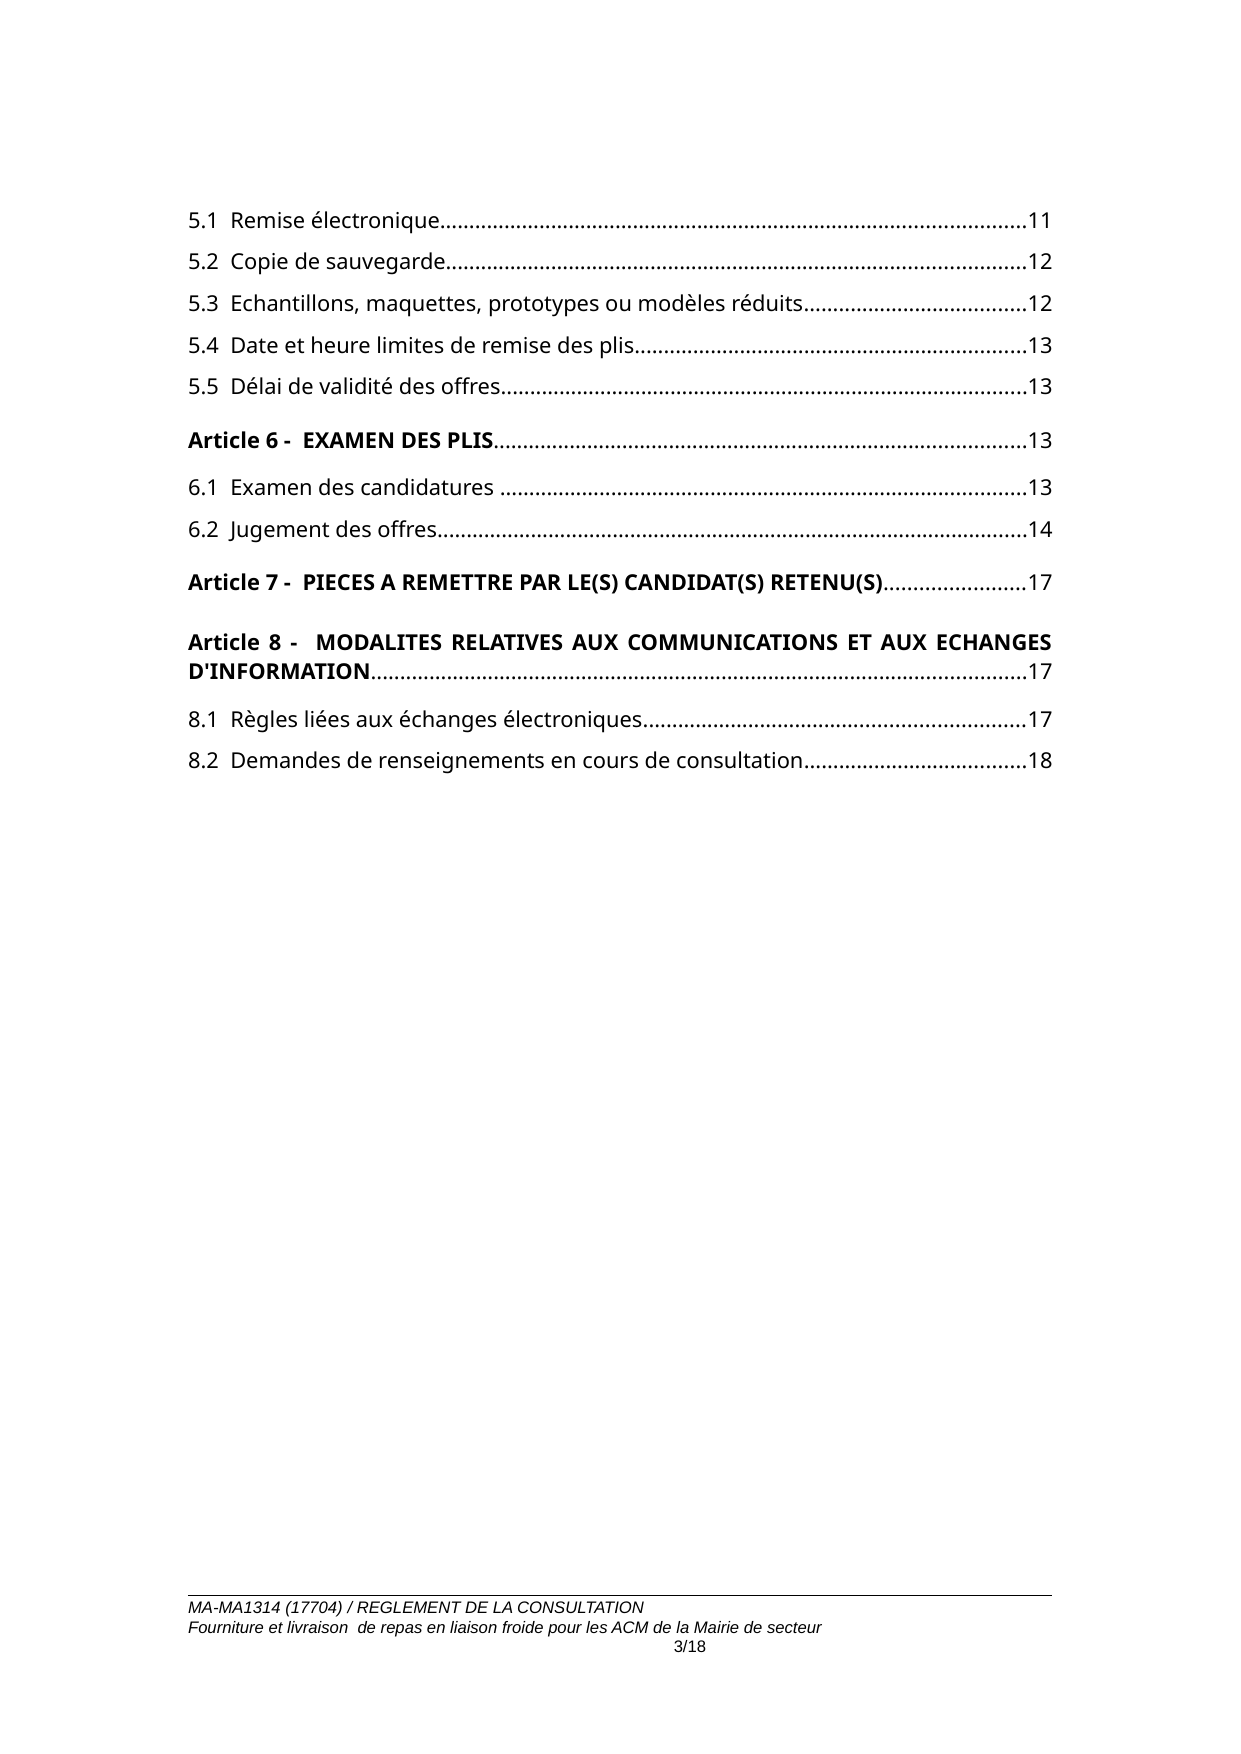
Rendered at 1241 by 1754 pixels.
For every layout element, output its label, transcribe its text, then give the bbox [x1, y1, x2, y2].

text Article 7 - PIECES A REMETTRE PAR LE(S) CANDIDAT(S) RETENU(S) 17 [188, 567, 1052, 597]
text 5.5 Délai de validité des offres 13 [188, 371, 1052, 401]
text 5.3 Echantillons, maquettes, prototypes ou modèles réduits 12 [188, 288, 1052, 318]
text Article 6 - EXAMEN DES PLIS 13 [188, 425, 1052, 454]
text 5.1 Remise électronique 11 [188, 204, 1052, 234]
text 5.4 Date et heure limites de remise des plis 13 [188, 329, 1052, 359]
text 6.2 Jugement des offres 14 [188, 514, 1052, 544]
text 6.1 Examen des candidatures 13 [188, 472, 1052, 502]
text 5.2 Copie de sauvegarde 12 [188, 246, 1052, 276]
text 8.2 Demandes de renseignements en cours de consultation 18 [188, 746, 1052, 775]
text 8.1 Règles liées aux échanges électroniques 17 [188, 704, 1052, 734]
text Article 8 - MODALITES RELATIVES AUX COMMUNICATIONS ET AUX ECHANGES D'INFORMATION 17 [188, 627, 1052, 686]
